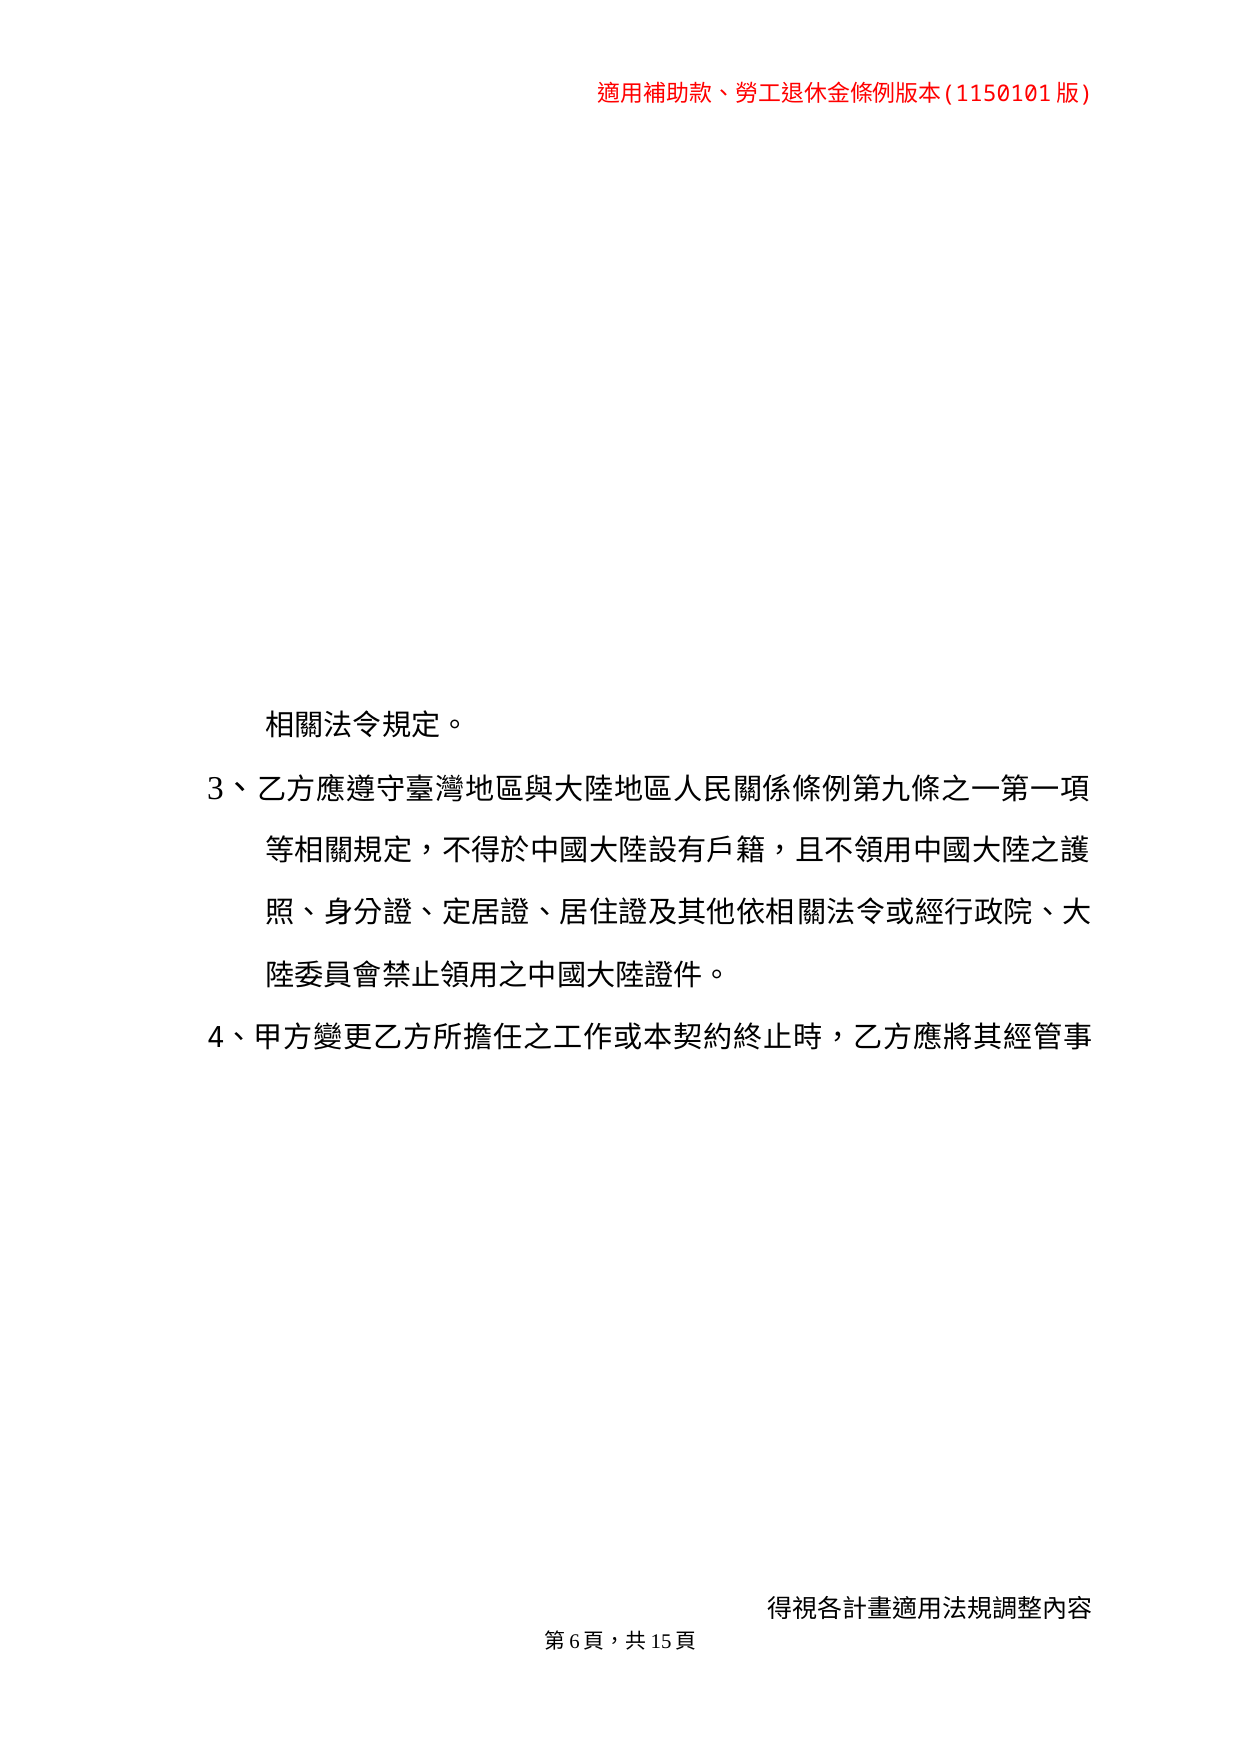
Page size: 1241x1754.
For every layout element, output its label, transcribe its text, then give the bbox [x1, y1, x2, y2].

list 乙方應遵守臺灣地區與大陸地區人民關係條例第九條之一第一項等相關規定，不得於中國大陸設有戶籍，且不領用中國大陸之護照、身分證、定居證、居住證及其他依相關法令或經行政院、大陸委員會禁止領用之中國大陸證件。 [207, 743, 1092, 993]
list 甲方變更乙方所擔任之工作或本契約終止時，乙方應將其經管事 [207, 993, 1092, 1056]
list 相關法令規定。 [207, 681, 1092, 743]
